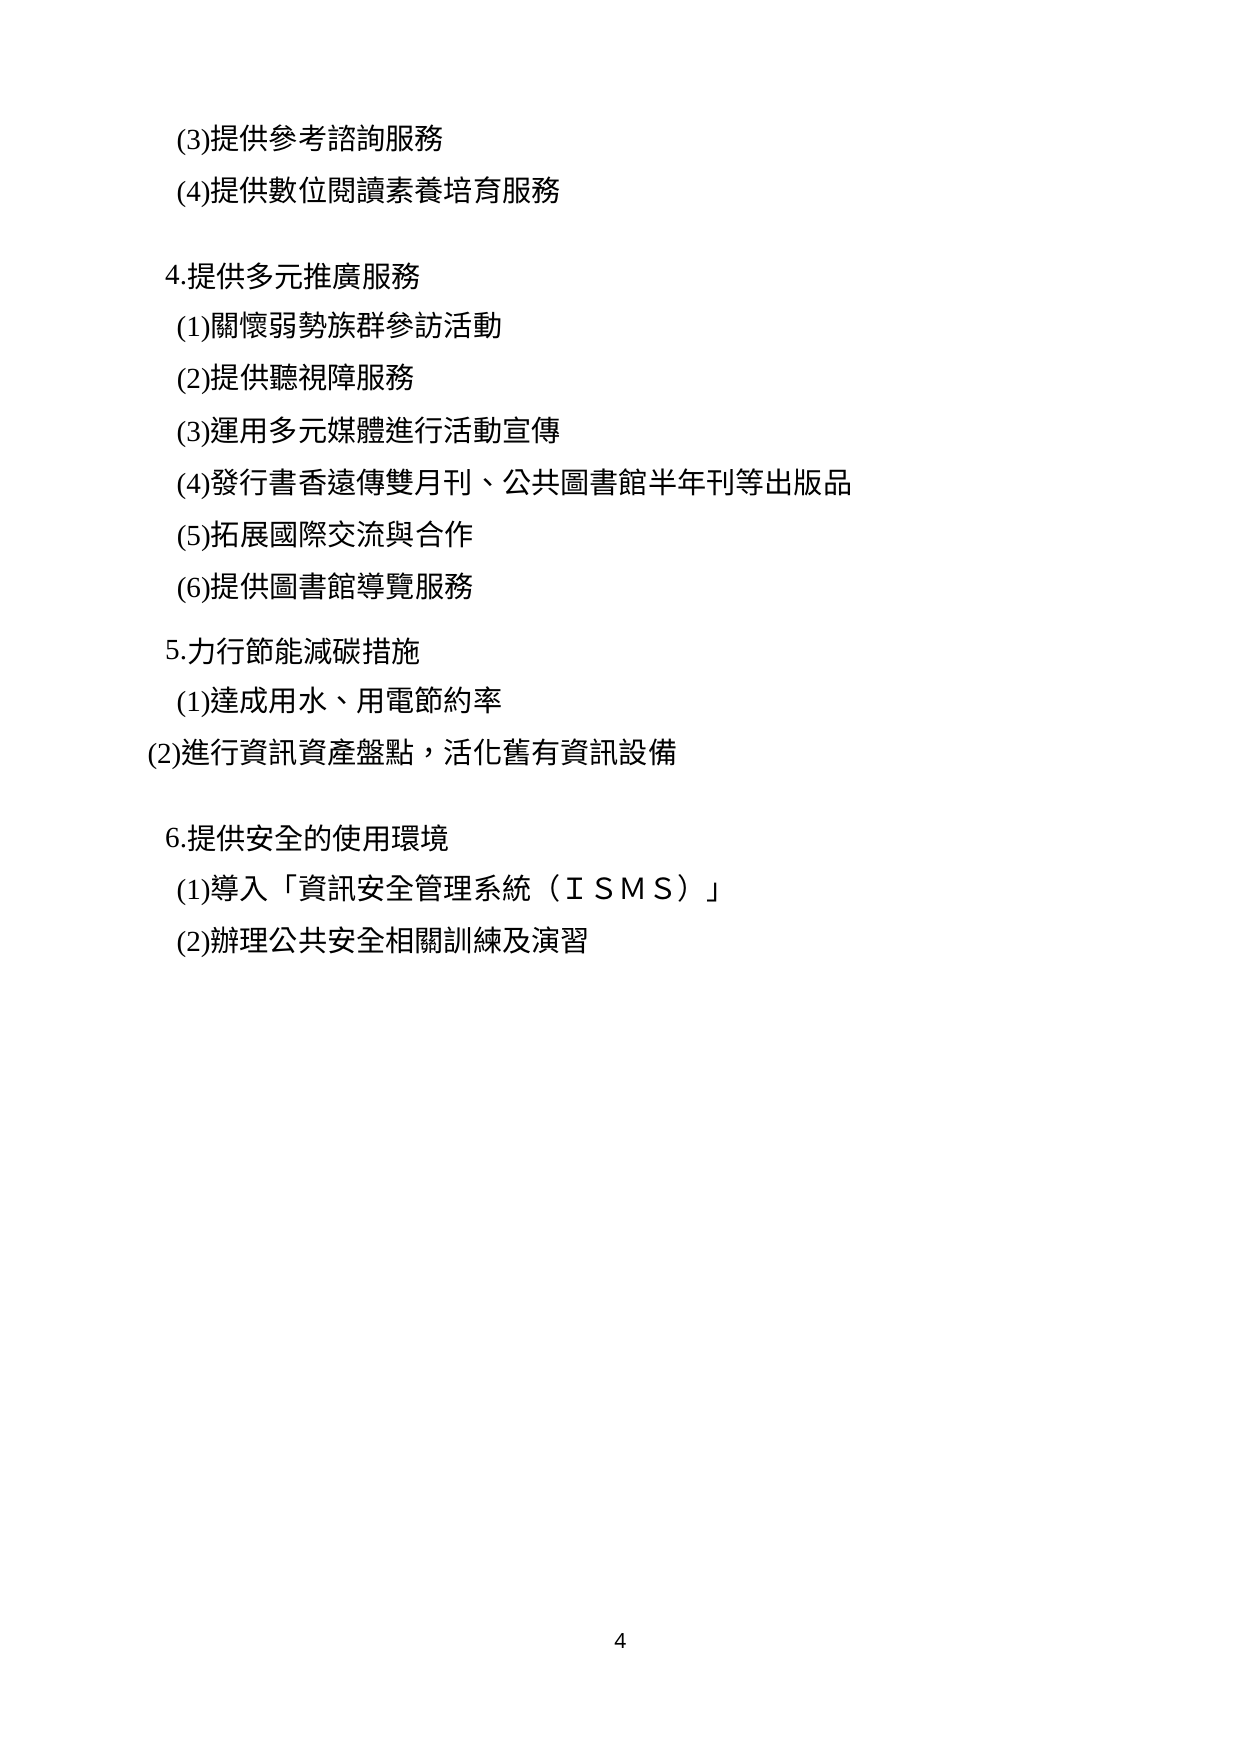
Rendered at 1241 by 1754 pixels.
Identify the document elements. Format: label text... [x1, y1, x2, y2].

text (1)達成用水、用電節約率 [176, 670, 1122, 722]
text (2)辦理公共安全相關訓練及演習 [176, 910, 1122, 962]
text (6)提供圖書館導覽服務 [177, 556, 1122, 608]
text (4)提供數位閱讀素養培育服務 [176, 160, 1122, 212]
text (5)拓展國際交流與合作 [177, 503, 1122, 556]
text (1)導入「資訊安全管理系統（ＩＳＭＳ）」 [176, 858, 1122, 910]
text (2)進行資訊資產盤點，活化舊有資訊設備 [118, 722, 1122, 774]
text 4.提供多元推廣服務 [165, 233, 1122, 295]
text 5.力行節能減碳措施 [165, 608, 1122, 670]
text 6.提供安全的使用環境 [165, 795, 1122, 858]
text (2)提供聽視障服務 [177, 347, 1122, 399]
text (4)發行書香遠傳雙月刊、公共圖書館半年刊等出版品 [176, 451, 1122, 503]
text (1)關懷弱勢族群參訪活動 [176, 295, 1122, 347]
text (3)提供參考諮詢服務 [176, 108, 1122, 160]
text (3)運用多元媒體進行活動宣傳 [176, 399, 1122, 451]
